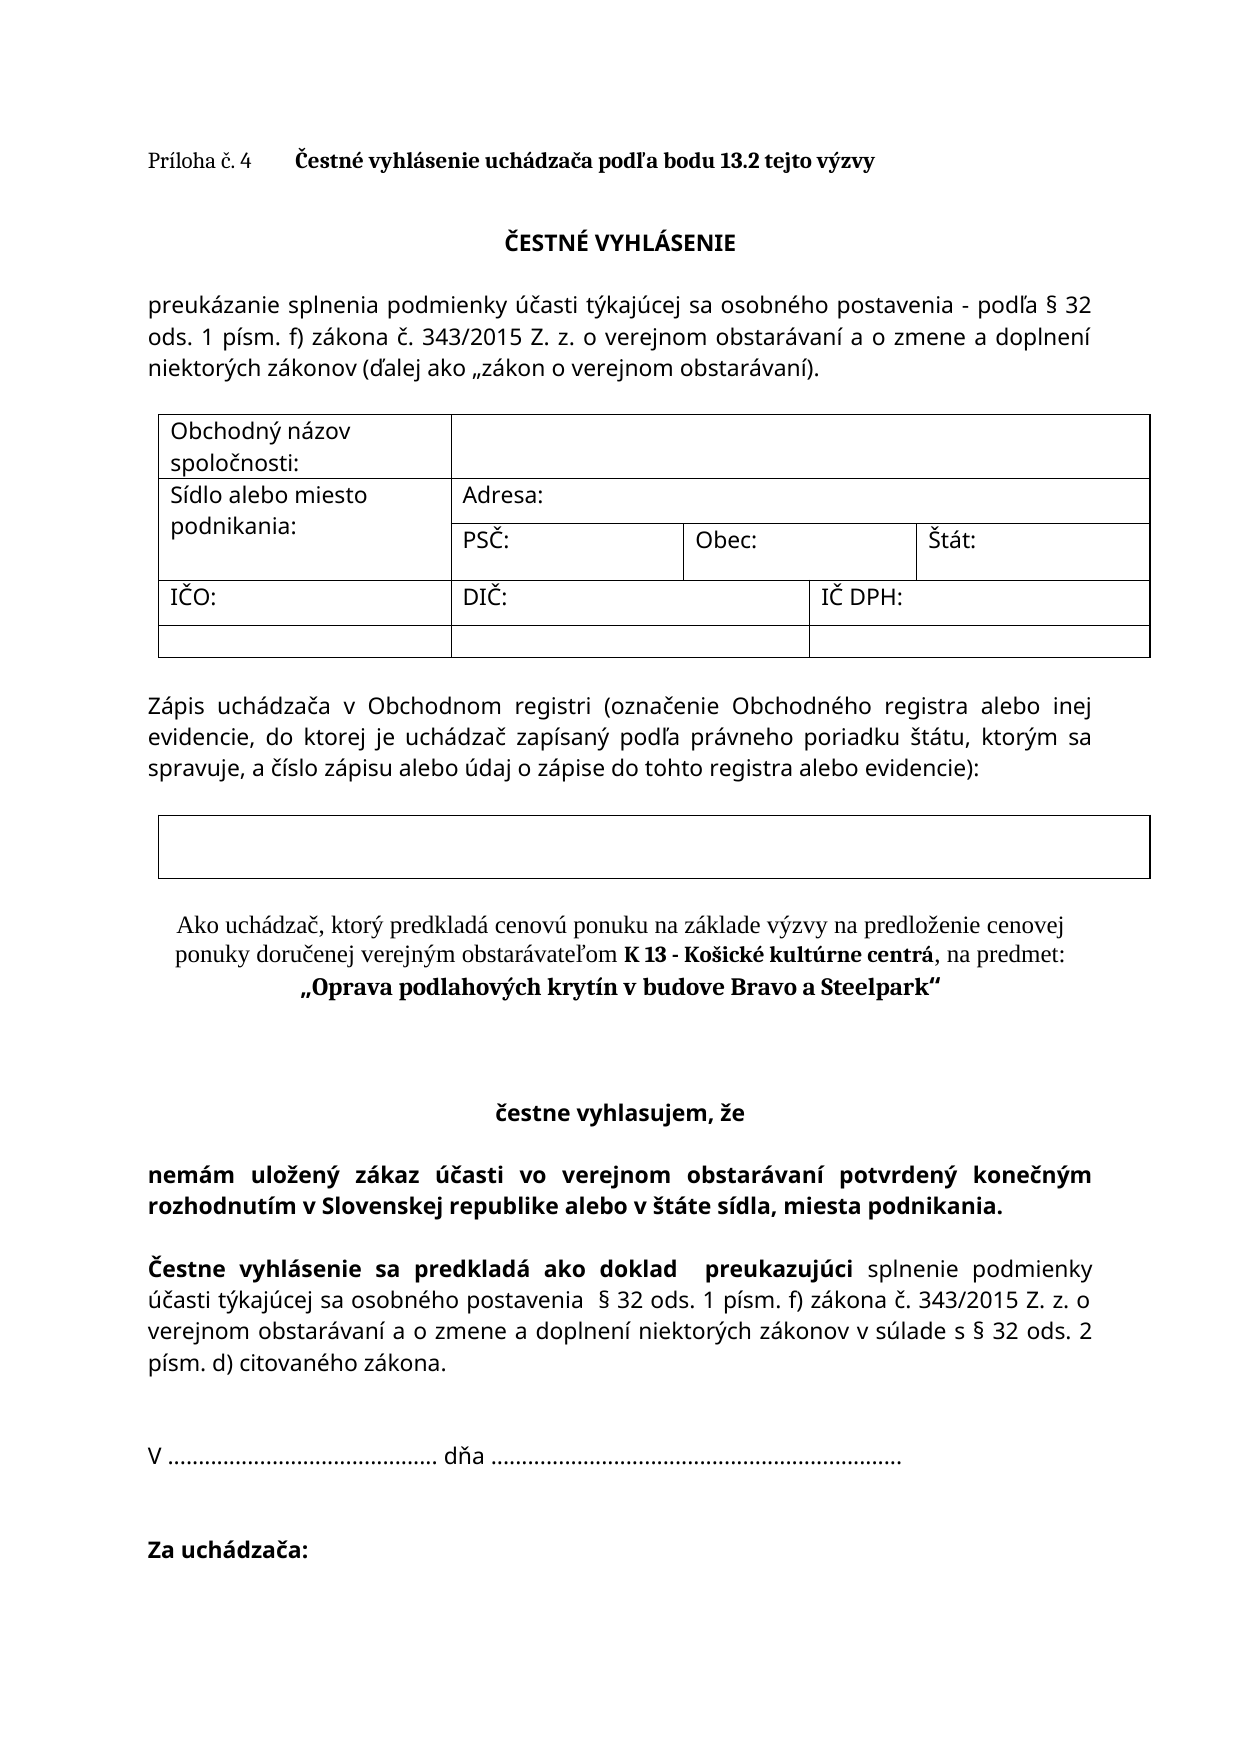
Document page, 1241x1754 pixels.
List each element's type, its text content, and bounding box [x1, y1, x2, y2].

text čestne vyhlasujem, že [148, 1096, 1093, 1128]
table_header [452, 415, 1149, 478]
text nemám uložený zákaz účasti vo verejnom obstarávaní potvrdený konečným rozhodnutím v Slovenskej republike alebo v štáte sídla, miesta podnikania. [148, 1159, 1093, 1221]
table_header Obchodný názov spoločnosti: [159, 415, 451, 478]
table_cell PSČ: [452, 524, 683, 579]
table_header [159, 816, 1149, 878]
table_cell [810, 626, 1149, 657]
table_cell DIČ: [452, 581, 809, 625]
table_cell Obec: [684, 524, 916, 579]
text Ako uchádzač, ktorý predkladá cenovú ponuku na základe výzvy na predloženie cenovej ponuky doručenej verejným obstarávateľom K 13 - Košické kultúrne centrá, na predmet: „Oprava podlahových krytín v budove Bravo a Steelpark“ [148, 910, 1093, 1002]
table_cell IČ DPH: [810, 581, 1149, 625]
table_cell Adresa: [452, 479, 1149, 523]
table_cell IČO: [159, 581, 451, 625]
text preukázanie splnenia podmienky účasti týkajúcej sa osobného postavenia - podľa § 32 ods. 1 písm. f) zákona č. 343/2015 Z. z. o verejnom obstarávaní a o zmene a doplnení niektorých zákonov (ďalej ako „zákon o verejnom obstarávaní). [148, 289, 1093, 383]
text Príloha č. 4 Čestné vyhlásenie uchádzača podľa bodu 13.2 tejto výzvy [148, 148, 1093, 174]
table_cell [452, 626, 809, 657]
table_cell Sídlo alebo miesto podnikania: [159, 479, 451, 579]
text Zápis uchádzača v Obchodnom registri (označenie Obchodného registra alebo inej evidencie, do ktorej je uchádzač zapísaný podľa právneho poriadku štátu, ktorým sa spravuje, a číslo zápisu alebo údaj o zápise do tohto registra alebo evidencie): [148, 689, 1093, 783]
table_cell [159, 626, 451, 657]
text V ............................................ dňa ................................................................... [148, 1440, 1093, 1471]
text Čestne vyhlásenie sa predkladá ako doklad preukazujúci splnenie podmienky účasti týkajúcej sa osobného postavenia § 32 ods. 1 písm. f) zákona č. 343/2015 Z. z. o verejnom obstarávaní a o zmene a doplnení niektorých zákonov v súlade s § 32 ods. 2 písm. d) citovaného zákona. [148, 1253, 1093, 1378]
table_cell Štát: [917, 524, 1149, 579]
text Za uchádzača: [148, 1534, 1093, 1565]
text ČESTNÉ VYHLÁSENIE [148, 227, 1093, 258]
